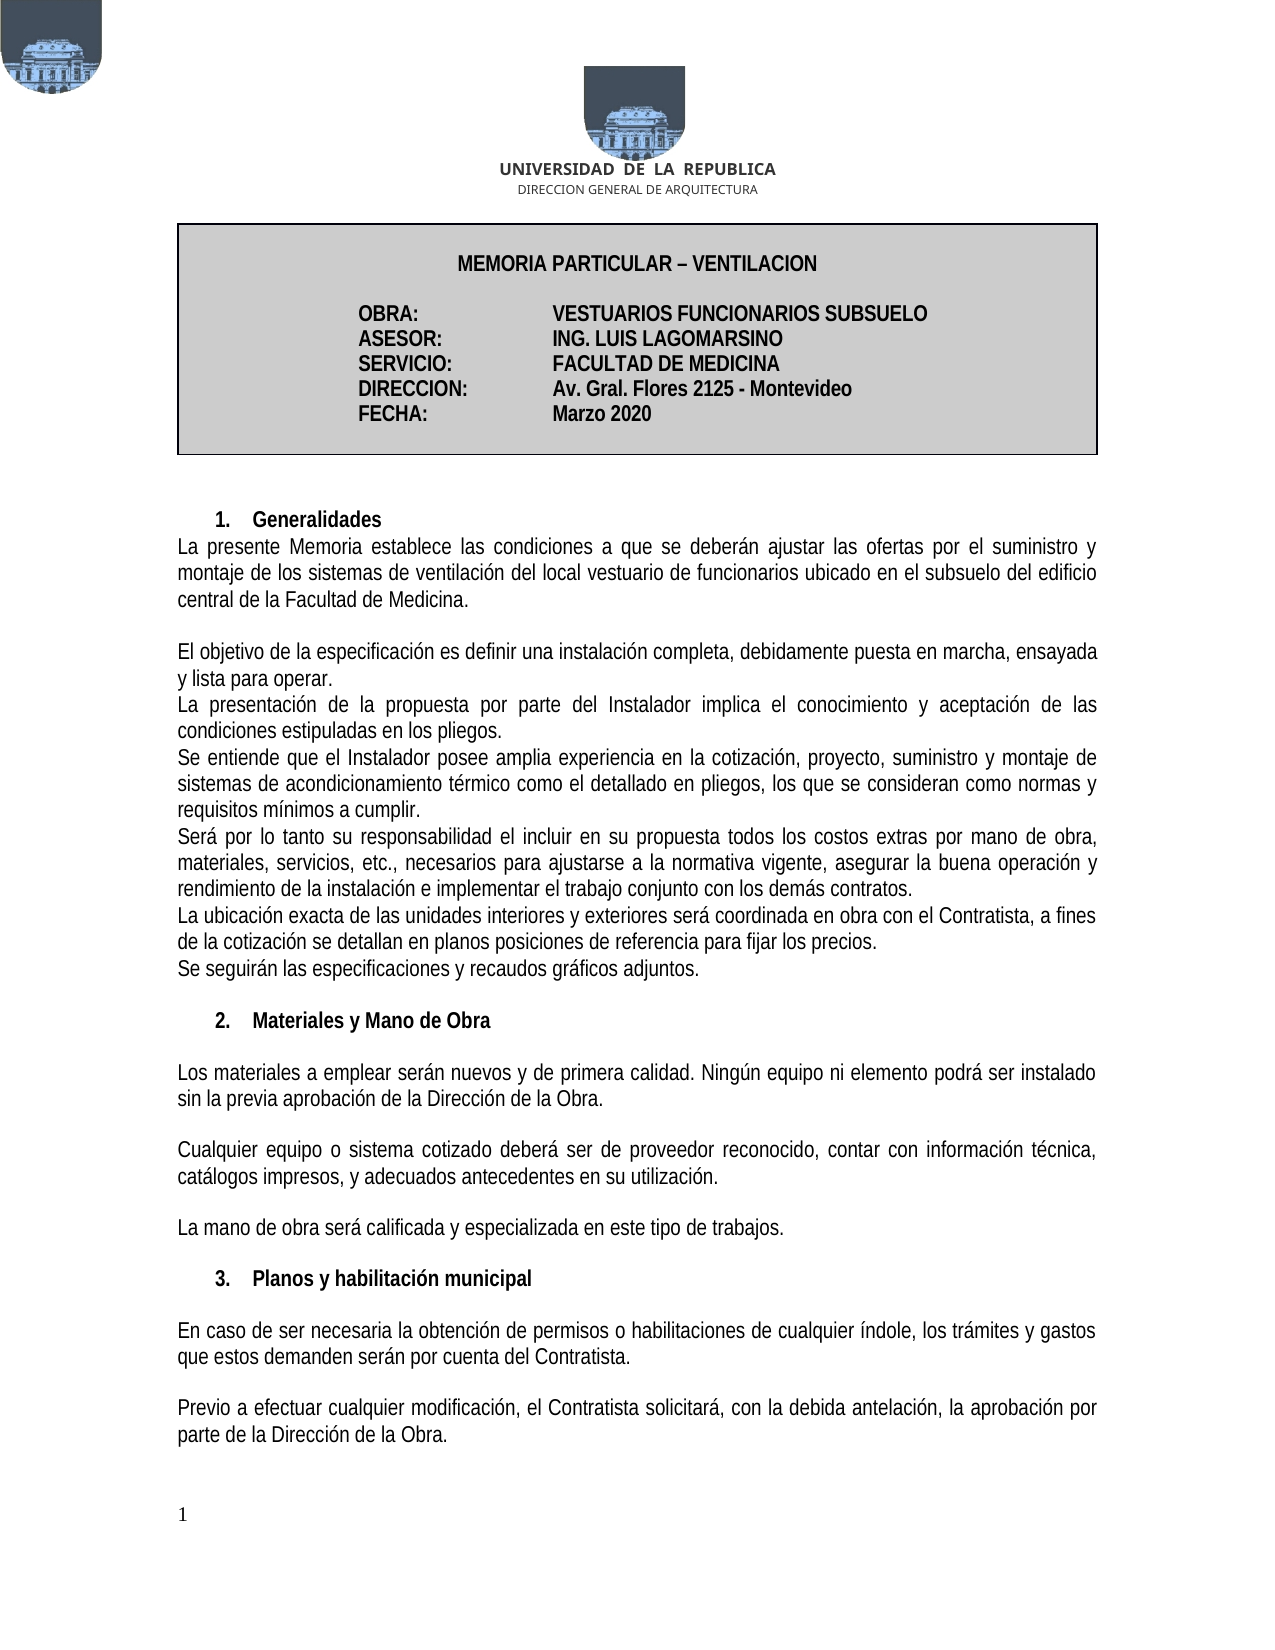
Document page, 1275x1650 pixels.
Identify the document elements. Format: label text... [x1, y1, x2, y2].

list Materiales y Mano de Obra [215, 1007, 1098, 1033]
text FECHA: Marzo 2020 [179, 398, 1096, 423]
text Se seguirán las especificaciones y recaudos gráficos adjuntos. [177, 954, 1098, 981]
text Se entiende que el Instalador posee amplia experiencia en la cotización, proyecto, suministro y montaje de sistemas de acondicionamiento térmico como el detallado en pliegos, los que se consideran como normas y requisitos mínimos a cumplir. [177, 744, 1098, 823]
text La ubicación exacta de las unidades interiores y exteriores será coordinada en obra con el Contratista, a fines de la cotización se detallan en planos posiciones de referencia para fijar los precios. [177, 902, 1098, 954]
title Generalidades [215, 506, 1098, 533]
text El objetivo de la especificación es definir una instalación completa, debidamente puesta en marcha, ensayada y lista para operar. [177, 638, 1098, 691]
text La presentación de la propuesta por parte del Instalador implica el conocimiento y aceptación de las condiciones estipuladas en los pliegos. [177, 691, 1098, 744]
text OBRA: VESTUARIOS FUNCIONARIOS SUBSUELO [179, 298, 1096, 323]
text La mano de obra será calificada y especializada en este tipo de trabajos. [177, 1214, 1098, 1240]
text MEMORIA PARTICULAR – VENTILACION [179, 248, 1096, 273]
text Los materiales a emplear serán nuevos y de primera calidad. Ningún equipo ni elemento podrá ser instalado sin la previa aprobación de la Dirección de la Obra. [177, 1058, 1098, 1111]
text SERVICIO: FACULTAD DE MEDICINA [179, 348, 1096, 373]
text ASESOR: ING. LUIS LAGOMARSINO [179, 323, 1096, 348]
text Será por lo tanto su responsabilidad el incluir en su propuesta todos los costos extras por mano de obra, materiales, servicios, etc., necesarios para ajustarse a la normativa vigente, asegurar la buena operación y rendimiento de la instalación e implementar el trabajo conjunto con los demás contratos. [177, 823, 1098, 902]
text Previo a efectuar cualquier modificación, el Contratista solicitará, con la debida antelación, la aprobación por parte de la Dirección de la Obra. [177, 1394, 1098, 1447]
text DIRECCION: Av. Gral. Flores 2125 - Montevideo [179, 373, 1096, 398]
picture [583, 66, 686, 161]
text En caso de ser necesaria la obtención de permisos o habilitaciones de cualquier índole, los trámites y gastos que estos demanden serán por cuenta del Contratista. [177, 1317, 1098, 1369]
text La presente Memoria establece las condiciones a que se deberán ajustar las ofertas por el suministro y montaje de los sistemas de ventilación del local vestuario de funcionarios ubicado en el subsuelo del edificio central de la Facultad de Medicina. [177, 533, 1098, 612]
picture [0, 0, 102, 94]
text Cualquier equipo o sistema cotizado deberá ser de proveedor reconocido, contar con información técnica, catálogos impresos, y adecuados antecedentes en su utilización. [177, 1136, 1098, 1189]
list Planos y habilitación municipal [215, 1265, 1098, 1292]
